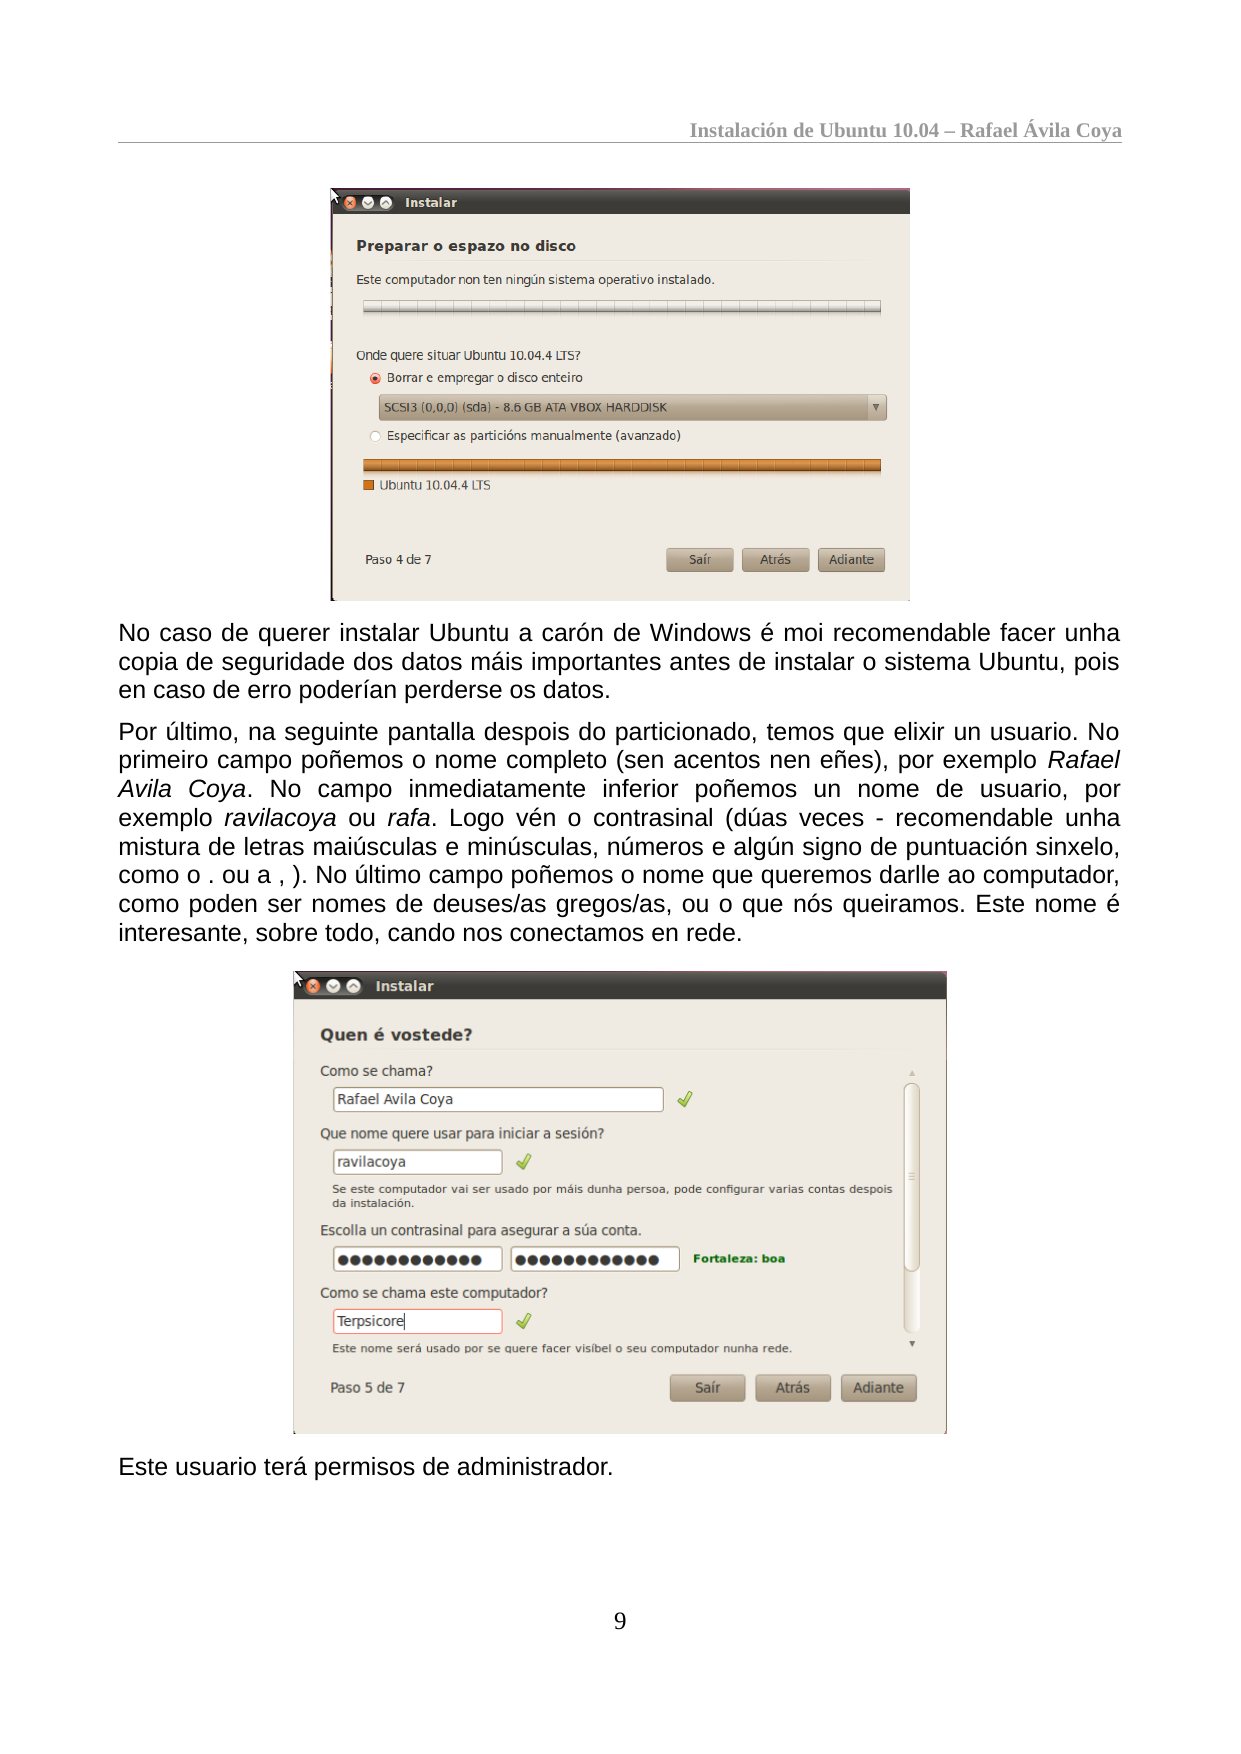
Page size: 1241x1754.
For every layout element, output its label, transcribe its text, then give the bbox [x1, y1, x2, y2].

text Por último, na seguinte pantalla despois do particionado, temos que elixir un usuario. No primeiro campo poñemos o nome completo (sen acentos nen eñes), por exemplo Rafael Avila Coya. No campo inmediatamente inferior poñemos un nome de usuario, por exemplo ravilacoya ou rafa. Logo vén o contrasinal (dúas veces - recomendable unha mistura de letras maiúsculas e minúsculas, números e algún signo de puntuación sinxelo, como o . ou a , ). No último campo poñemos o nome que queremos darlle ao computador, como poden ser nomes de deuses/as gregos/as, ou o que nós queiramos. Este nome é interesante, sobre todo, cando nos conectamos en rede. [118, 717, 1122, 947]
text No caso de querer instalar Ubuntu a carón de Windows é moi recomendable facer unha copia de seguridade dos datos máis importantes antes de instalar o sistema Ubuntu, pois en caso de erro poderían perderse os datos. [118, 177, 1122, 704]
picture [330, 188, 910, 601]
picture [293, 971, 947, 1434]
text Este usuario terá permisos de administrador. [118, 959, 1122, 1481]
